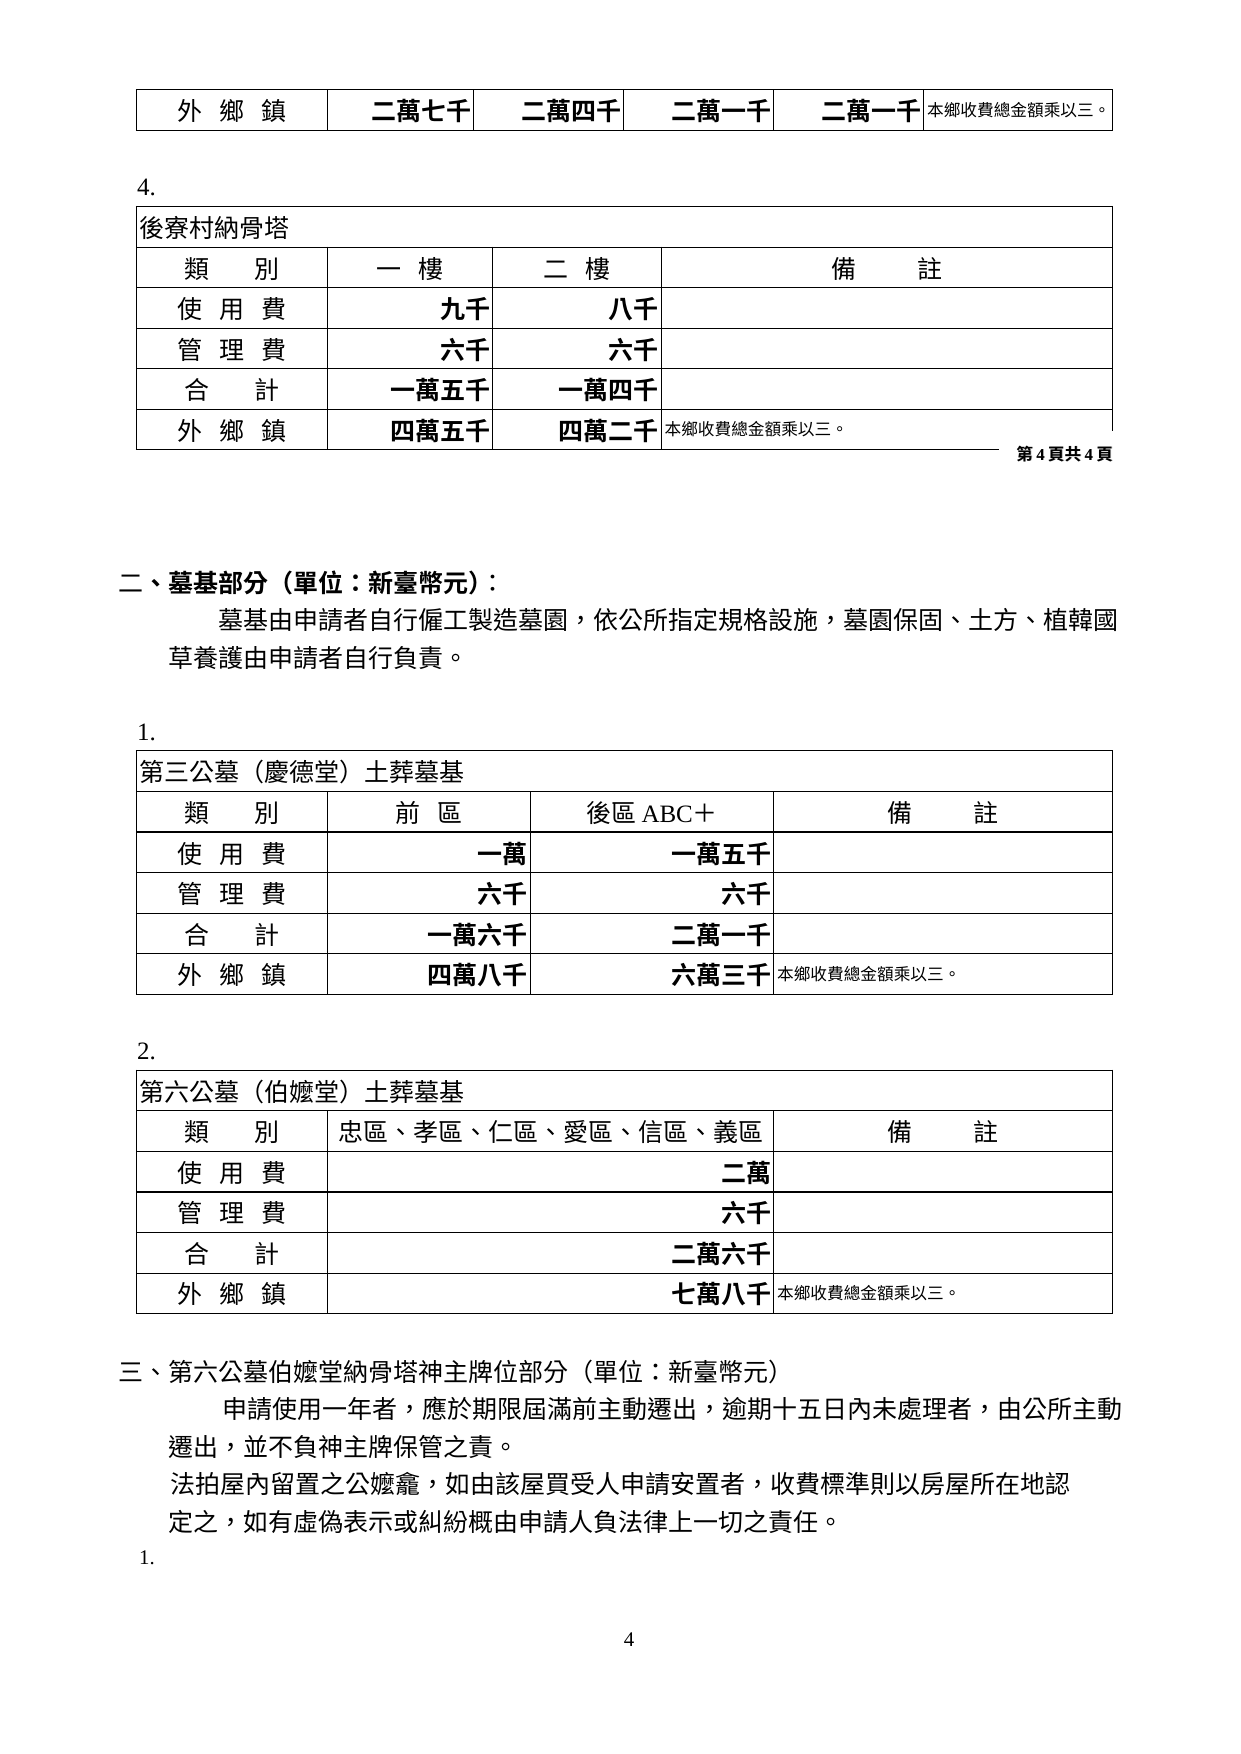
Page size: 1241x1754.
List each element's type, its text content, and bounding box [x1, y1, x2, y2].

table_cell [774, 914, 1112, 953]
table_cell 管 理 費 [137, 873, 327, 912]
table_cell 合 計 [137, 914, 327, 953]
table_cell 四萬八千 [328, 954, 530, 993]
table_cell 八千 [493, 288, 661, 328]
text 2. [118, 1032, 1140, 1069]
table_cell 備 註 [662, 248, 1112, 287]
text 1. [118, 1539, 1140, 1576]
table_cell 六千 [531, 873, 773, 912]
table_cell 一萬五千 [328, 369, 492, 409]
table_cell 使 用 費 [137, 1152, 327, 1191]
text 申請使用一年者，應於期限屆滿前主動遷出，逾期十五日內未處理者，由公所主動 [118, 1389, 1140, 1426]
table_cell 一萬 [328, 833, 530, 872]
table_cell [662, 369, 1112, 409]
table_cell 外 鄉 鎮 [137, 1274, 327, 1313]
table_cell 六千 [328, 329, 492, 368]
text 三、第六公墓伯嬤堂納骨塔神主牌位部分（單位：新臺幣元） [118, 1351, 1140, 1389]
text 二、墓基部分（單位：新臺幣元）： [118, 563, 1140, 600]
table_cell 本鄉收費總金額乘以三。 [774, 1274, 1112, 1313]
table_cell [774, 1152, 1112, 1191]
table_cell 外 鄉 鎮 [137, 90, 327, 130]
table_cell 使 用 費 [137, 288, 327, 328]
table_cell 管 理 費 [137, 329, 327, 368]
table_cell [774, 1233, 1112, 1272]
table_cell 類 別 [137, 248, 327, 287]
table_cell 二萬一千 [531, 914, 773, 953]
table_cell [662, 288, 1112, 328]
table_cell 使 用 費 [137, 833, 327, 872]
text 4. [118, 168, 1140, 206]
table_cell 備 註 [774, 792, 1112, 831]
table_cell 合 計 [137, 1233, 327, 1272]
table_cell 九千 [328, 288, 492, 328]
table_cell 四萬五千 [328, 410, 492, 449]
table_cell 管 理 費 [137, 1193, 327, 1232]
table_cell 二萬四千 [474, 90, 623, 130]
table_cell 一萬六千 [328, 914, 530, 953]
text 1. [118, 713, 1140, 750]
table_cell 一 樓 [328, 248, 492, 287]
table_cell 二萬七千 [328, 90, 473, 130]
table_cell 二萬一千 [624, 90, 773, 130]
table_cell 二萬一千 [774, 90, 923, 130]
table_cell 一萬五千 [531, 833, 773, 872]
table_cell 後區ABC＋ [531, 792, 773, 831]
table_cell 六萬三千 [531, 954, 773, 993]
table_cell 外 鄉 鎮 [137, 954, 327, 993]
text 遷出，並不負神主牌保管之責。 [118, 1426, 1140, 1464]
table_cell [774, 1193, 1112, 1232]
table_cell 六千 [493, 329, 661, 368]
table_cell 備 註 [774, 1111, 1112, 1151]
table_header 後寮村納骨塔 [137, 207, 1112, 247]
text 第4頁共4頁 [1016, 441, 1114, 465]
table_cell 一萬四千 [493, 369, 661, 409]
table_cell 七萬八千 [328, 1274, 773, 1313]
text 定之，如有虛偽表示或糾紛概由申請人負法律上一切之責任。 [118, 1501, 1140, 1539]
table_cell 本鄉收費總金額乘以三。 [774, 954, 1112, 993]
table_cell 外 鄉 鎮 [137, 410, 327, 449]
table_cell 忠區、孝區、仁區、愛區、信區、義區 [328, 1111, 773, 1151]
text 法拍屋內留置之公嬤龕，如由該屋買受人申請安置者，收費標準則以房屋所在地認 [118, 1464, 1140, 1501]
table_cell 類 別 [137, 1111, 327, 1151]
table_cell 本鄉收費總金額乘以三。 [924, 90, 1112, 130]
table_cell 類 別 [137, 792, 327, 831]
table_cell [774, 833, 1112, 872]
text 墓基由申請者自行僱工製造墓園，依公所指定規格設施，墓園保固、土方、植韓國 [168, 600, 1140, 638]
table_header 第六公墓（伯嬤堂）土葬墓基 [137, 1071, 1112, 1110]
table_cell 六千 [328, 1193, 773, 1232]
text 草養護由申請者自行負責。 [118, 638, 1140, 675]
table_cell 前 區 [328, 792, 530, 831]
table_header 第三公墓（慶德堂）土葬墓基 [137, 751, 1112, 791]
table_cell 二 樓 [493, 248, 661, 287]
table_cell 合 計 [137, 369, 327, 409]
table_cell 二萬 [328, 1152, 773, 1191]
table_cell 六千 [328, 873, 530, 912]
table_cell 四萬二千 [493, 410, 661, 449]
table_cell 二萬六千 [328, 1233, 773, 1272]
table_cell [662, 329, 1112, 368]
table_cell 本鄉收費總金額乘以三。 [662, 410, 1112, 449]
table_cell [774, 873, 1112, 912]
